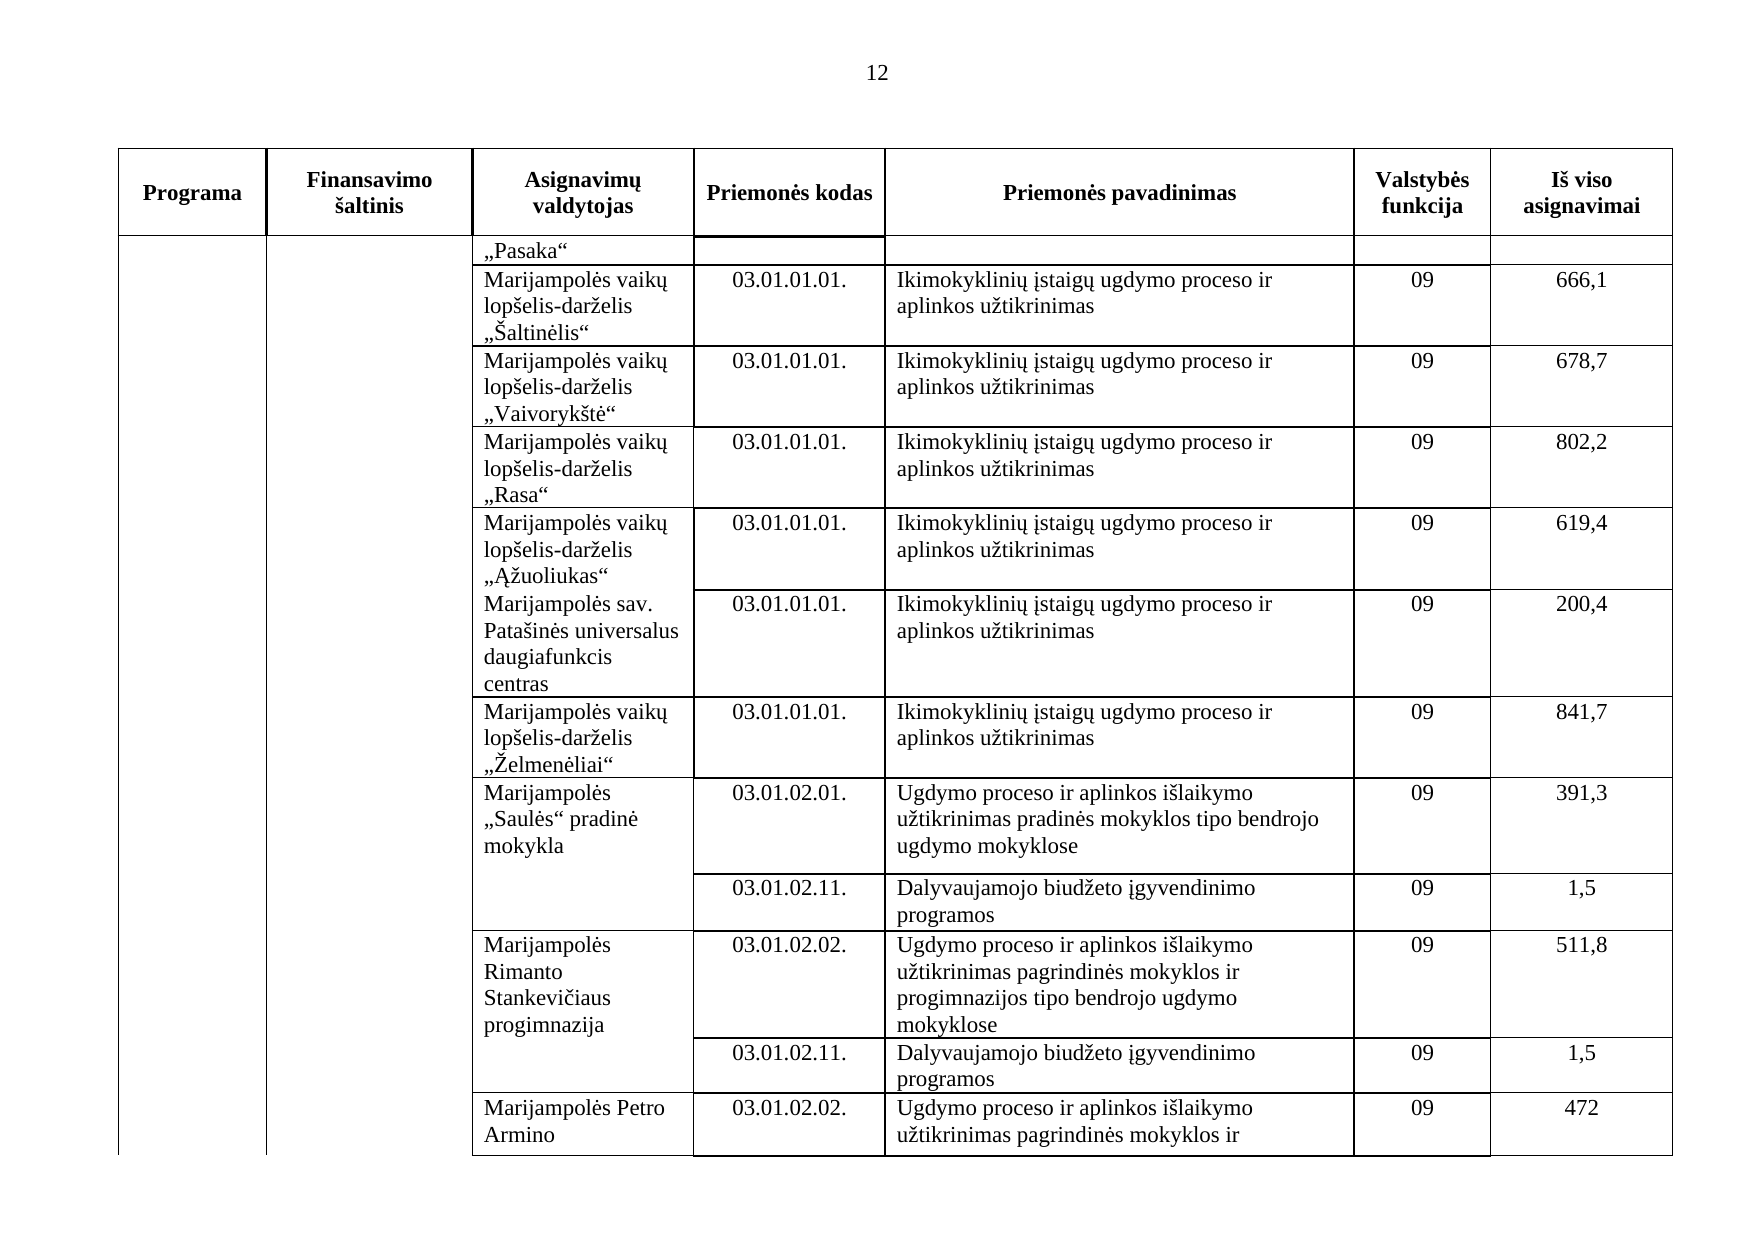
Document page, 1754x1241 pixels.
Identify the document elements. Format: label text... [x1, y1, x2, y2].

table_cell [1491, 236, 1672, 264]
table_cell 03.01.01.01. [694, 428, 884, 507]
table_cell Marijampolės vaikų lopšelis-darželis „Rasa“ [473, 427, 693, 507]
table_cell Ikimokyklinių įstaigų ugdymo proceso ir aplinkos užtikrinimas [886, 347, 1353, 426]
table_cell 03.01.01.01. [695, 347, 884, 426]
table_cell [267, 236, 472, 696]
table_cell 03.01.01.01. [695, 698, 884, 777]
table_cell Marijampolės Petro Armino [473, 1093, 693, 1155]
table_cell 09 [1355, 1039, 1490, 1092]
table_cell 09 [1355, 347, 1490, 426]
table_cell Marijampolės Rimanto Stankevičiaus progimnazija [473, 931, 693, 1092]
table_cell Ikimokyklinių įstaigų ugdymo proceso ir aplinkos užtikrinimas [886, 428, 1353, 507]
table_cell [119, 264, 266, 1037]
table_header Iš viso asignavimai [1491, 149, 1672, 235]
table_cell 09 [1355, 698, 1490, 777]
table_cell [695, 238, 884, 264]
table_cell 03.01.02.02. [694, 932, 884, 1037]
table_cell Dalyvaujamojo biudžeto įgyvendinimo programos [886, 1039, 1353, 1092]
table_header Programa [119, 149, 265, 235]
table_cell 03.01.01.01. [695, 591, 884, 696]
table_cell 09 [1355, 428, 1490, 507]
table_cell 03.01.01.01. [695, 509, 884, 588]
table_cell Ugdymo proceso ir aplinkos išlaikymo užtikrinimas pagrindinės mokyklos ir [886, 1094, 1353, 1155]
table_cell 472 [1491, 1093, 1672, 1155]
table_cell 1,5 [1491, 1038, 1672, 1092]
table_cell „Pasaka“ [473, 236, 693, 264]
table_cell [886, 236, 1353, 264]
table_cell 09 [1355, 1094, 1490, 1155]
table_cell 03.01.02.11. [694, 1039, 884, 1092]
table_cell 09 [1355, 875, 1490, 929]
table_cell 678,7 [1491, 346, 1672, 426]
table_cell 09 [1355, 932, 1490, 1037]
table_cell Marijampolės vaikų lopšelis-darželis „Želmenėliai“ [473, 698, 693, 777]
table_cell 03.01.02.01. [694, 779, 884, 872]
table_cell [119, 1037, 266, 1155]
table_cell 511,8 [1491, 931, 1672, 1037]
table_cell 03.01.01.01. [695, 266, 884, 345]
table_cell Ikimokyklinių įstaigų ugdymo proceso ir aplinkos užtikrinimas [886, 266, 1353, 345]
table_cell 1,5 [1491, 874, 1672, 929]
table_cell Marijampolės vaikų lopšelis-darželis „Vaivorykštė“ [473, 347, 693, 426]
table_cell 09 [1355, 266, 1490, 345]
table_cell 619,4 [1491, 508, 1672, 588]
table_cell 666,1 [1491, 265, 1672, 345]
table_header Priemonės kodas [695, 149, 884, 235]
table_header Priemonės pavadinimas [886, 149, 1353, 235]
table_cell 391,3 [1491, 778, 1672, 872]
table_cell 03.01.02.02. [694, 1094, 884, 1155]
table_cell [119, 236, 266, 264]
table_cell Ugdymo proceso ir aplinkos išlaikymo užtikrinimas pradinės mokyklos tipo bendrojo ugdymo mokyklose [886, 779, 1353, 872]
table_cell Marijampolės vaikų lopšelis-darželis „Ąžuoliukas“ [473, 508, 693, 588]
table_cell Ikimokyklinių įstaigų ugdymo proceso ir aplinkos užtikrinimas [886, 698, 1353, 777]
table_cell 09 [1355, 509, 1490, 588]
table_cell 09 [1355, 591, 1490, 696]
table_cell Ugdymo proceso ir aplinkos išlaikymo užtikrinimas pagrindinės mokyklos ir progimnazijos tipo bendrojo ugdymo mokyklose [886, 932, 1353, 1037]
table_header Valstybės funkcija [1355, 149, 1490, 235]
table_cell Marijampolės sav. Patašinės universalus daugiafunkcis centras [473, 589, 693, 696]
table_cell Ikimokyklinių įstaigų ugdymo proceso ir aplinkos užtikrinimas [886, 591, 1353, 696]
table_cell 03.01.02.11. [694, 875, 884, 929]
table_cell Ikimokyklinių įstaigų ugdymo proceso ir aplinkos užtikrinimas [886, 509, 1353, 588]
table_cell 802,2 [1491, 427, 1672, 507]
table_cell [267, 696, 472, 1155]
table_cell 09 [1355, 779, 1490, 872]
table_cell Marijampolės vaikų lopšelis-darželis „Šaltinėlis“ [473, 266, 693, 345]
table_cell [1355, 236, 1490, 264]
table_cell Marijampolės „Saulės“ pradinė mokykla [473, 778, 693, 929]
table_cell 841,7 [1491, 697, 1672, 777]
table_header Asignavimų valdytojas [474, 149, 693, 235]
table_cell 200,4 [1491, 590, 1672, 696]
table_cell Dalyvaujamojo biudžeto įgyvendinimo programos [886, 875, 1353, 929]
table_header Finansavimo šaltinis [268, 149, 471, 235]
